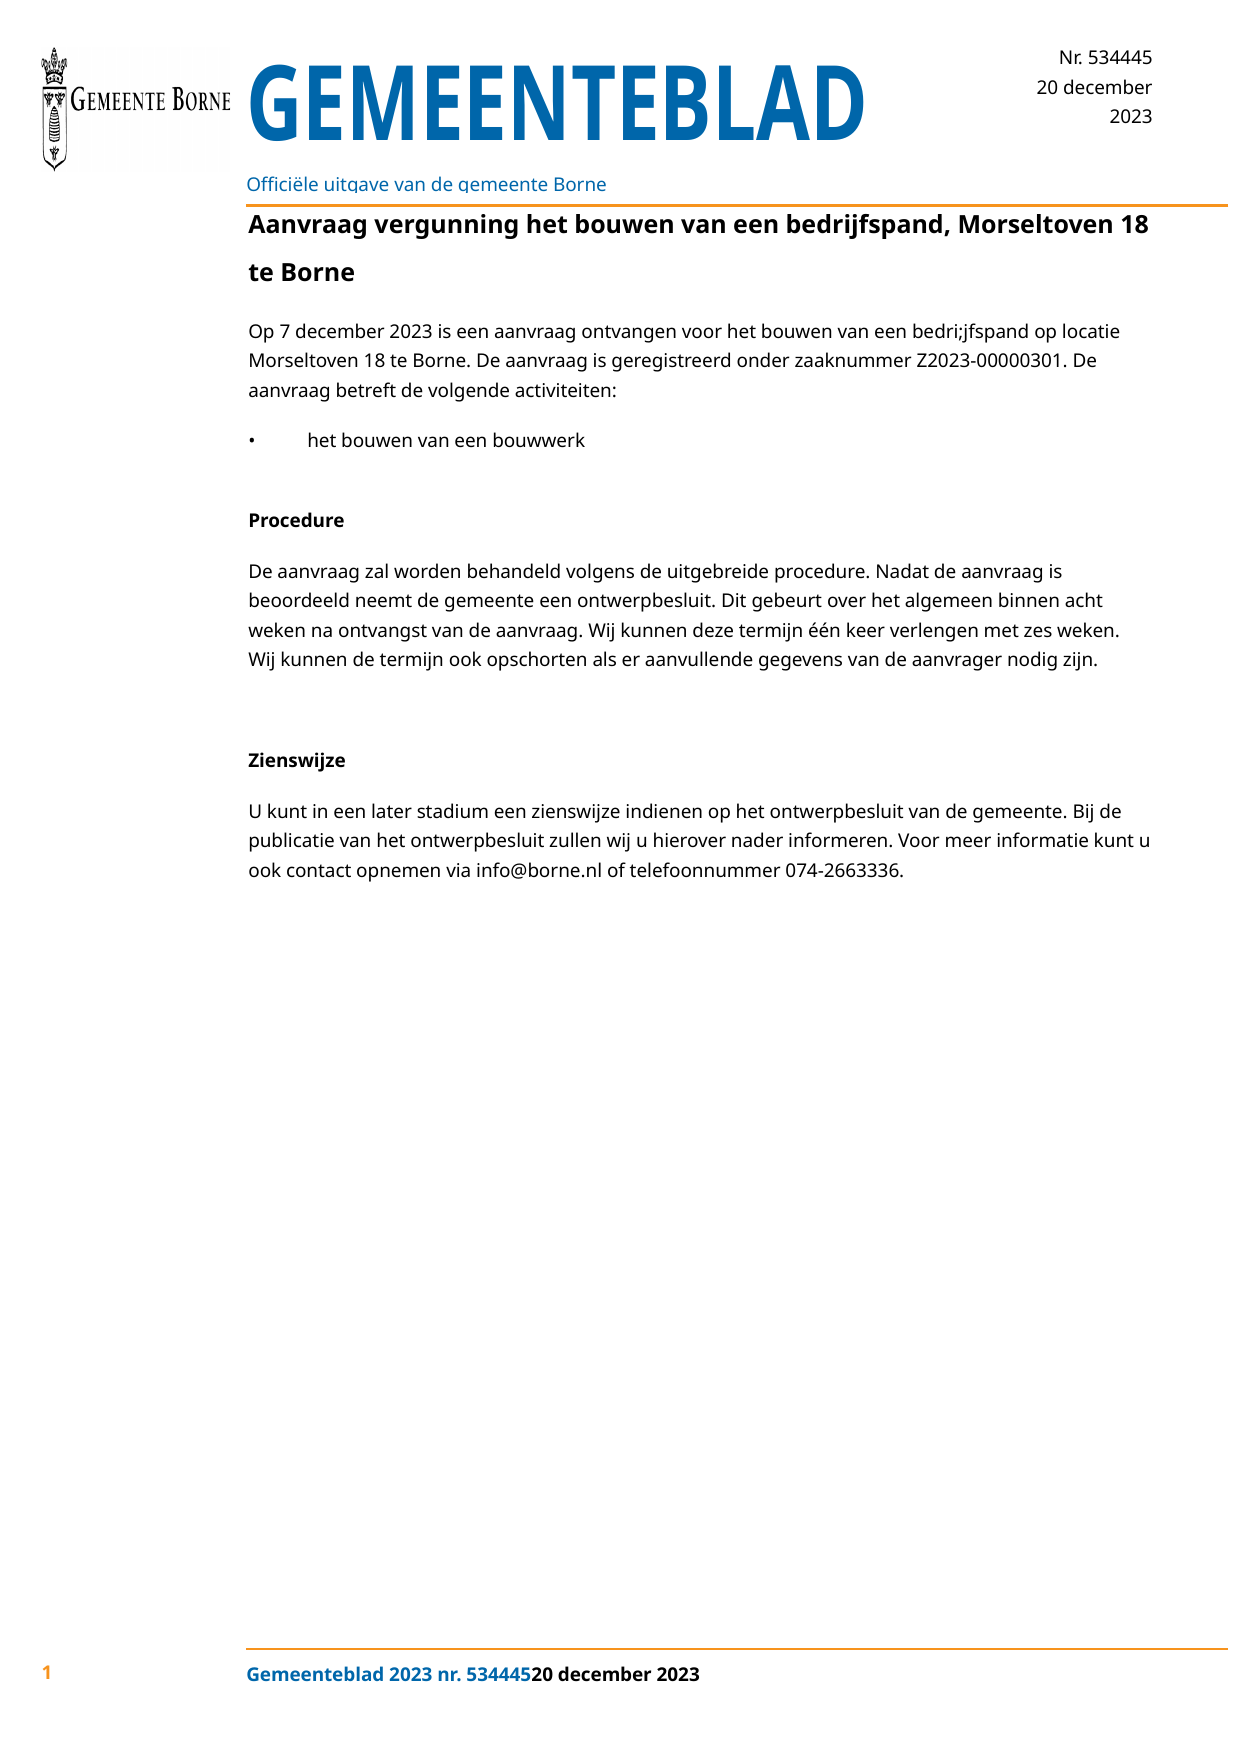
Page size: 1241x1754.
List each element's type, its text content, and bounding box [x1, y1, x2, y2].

list het bouwen van een bouwwerk [248, 427, 1152, 453]
text Aanvraag vergunning het bouwen van een bedrijfspand, Morseltoven 18 te Borne [248, 207, 1152, 288]
text Procedure [248, 507, 1152, 533]
text De aanvraag zal worden behandeld volgens de uitgebreide procedure. Nadat de aanvraag is beoordeeld neemt de gemeente een ontwerpbesluit. Dit gebeurt over het algemeen binnen acht weken na ontvangst van de aanvraag. Wij kunnen deze termijn één keer verlengen met zes weken. Wij kunnen de termijn ook opschorten als er aanvullende gegevens van de aanvrager nodig zijn. [248, 558, 1152, 672]
text Zienswijze [248, 747, 1152, 773]
picture [41, 47, 231, 172]
text Op 7 december 2023 is een aanvraag ontvangen voor het bouwen van een bedri;jfspand op locatie Morseltoven 18 te Borne. De aanvraag is geregistreerd onder zaaknummer Z2023-00000301. De aanvraag betreft de volgende activiteiten: [248, 318, 1152, 403]
text U kunt in een later stadium een zienswijze indienen op het ontwerpbesluit van de gemeente. Bij de publicatie van het ontwerpbesluit zullen wij u hierover nader informeren. Voor meer informatie kunt u ook contact opnemen via info@borne.nl of telefoonnummer 074-2663336. [248, 798, 1152, 883]
